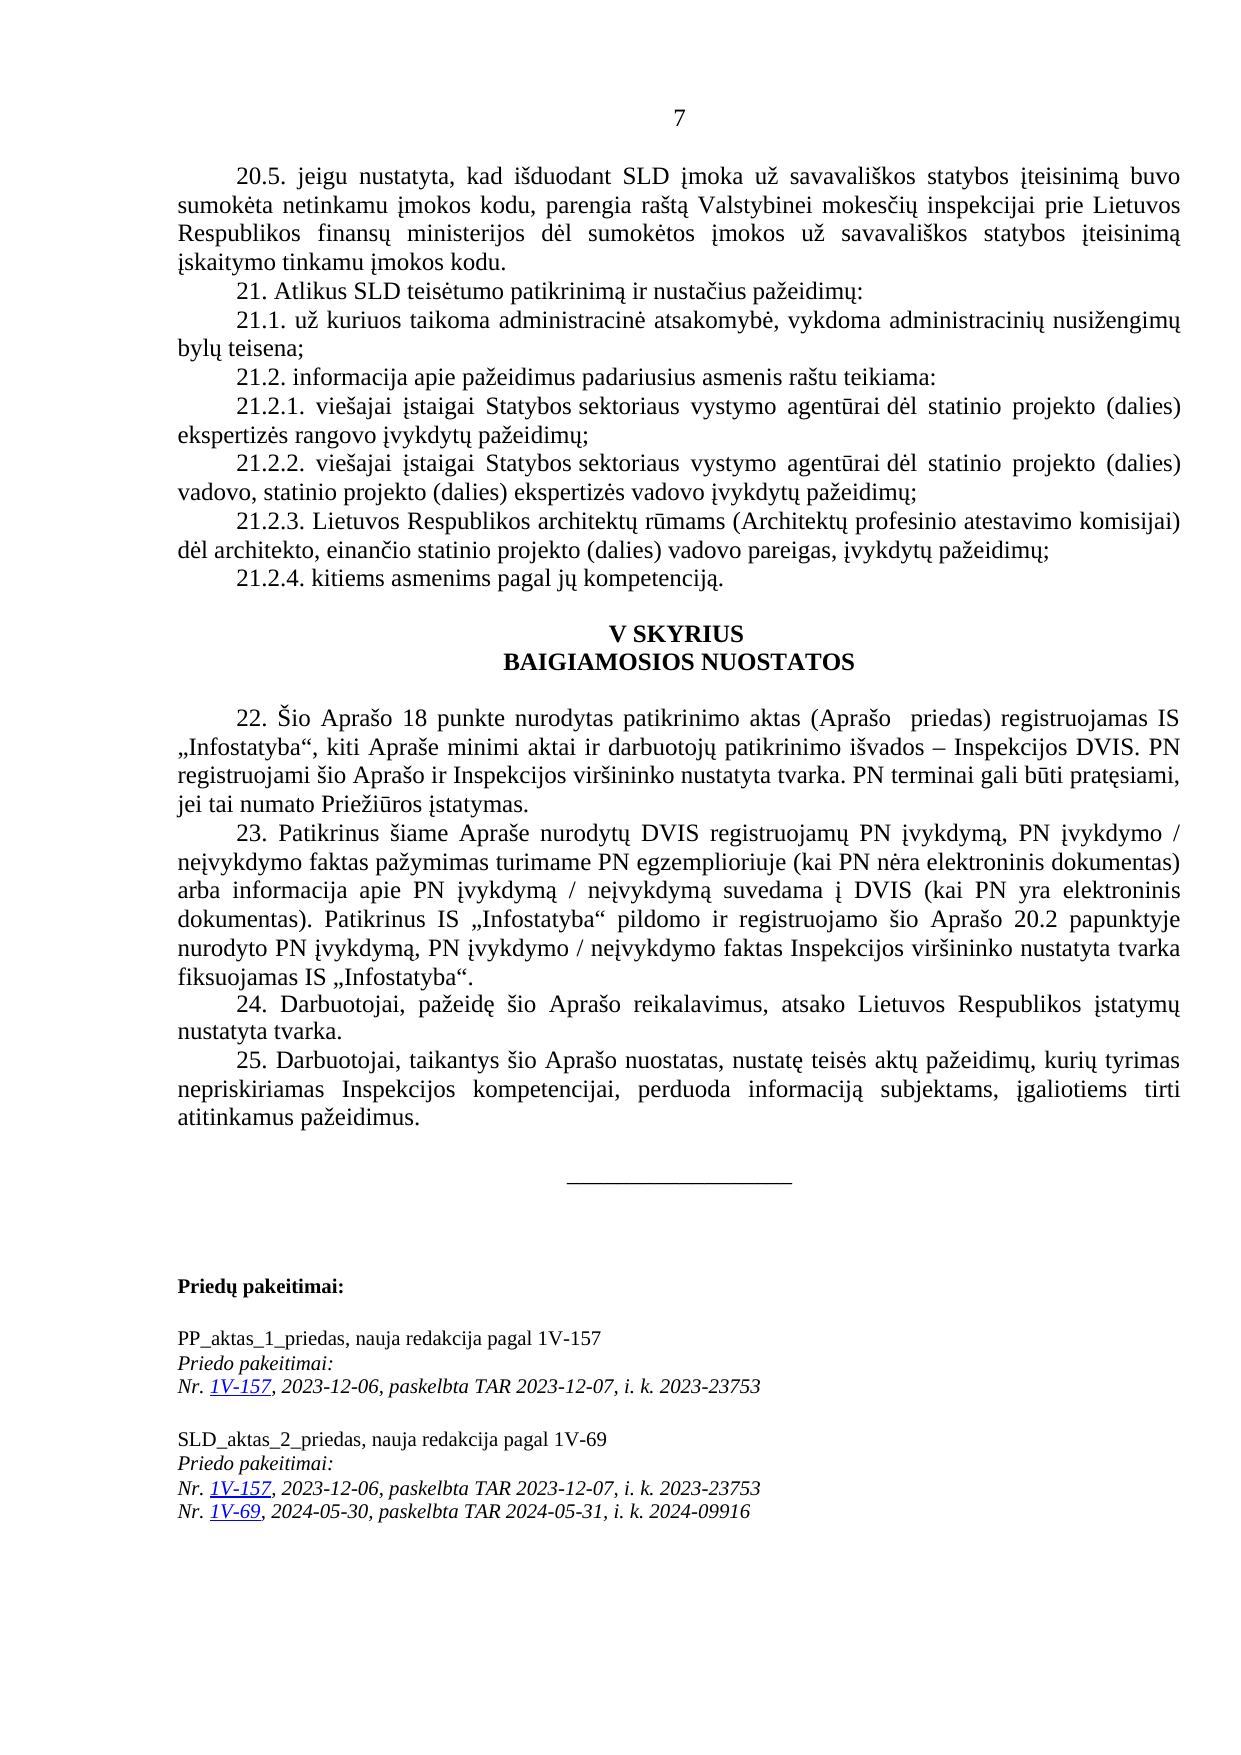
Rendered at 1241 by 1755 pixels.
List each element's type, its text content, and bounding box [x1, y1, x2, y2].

text Nr. 1V-157, 2023-12-06, paskelbta TAR 2023-12-07, i. k. 2023-23753 [177, 1475, 1181, 1499]
text 21.2.4. kitiems asmenims pagal jų kompetenciją. [177, 563, 1181, 592]
text Priedo pakeitimai: [177, 1350, 1181, 1374]
text 20.5. jeigu nustatyta, kad išduodant SLD įmoka už savavališkos statybos įteisinimą buvo sumokėta netinkamu įmokos kodu, parengia raštą Valstybinei mokesčių inspekcijai prie Lietuvos Respublikos finansų ministerijos dėl sumokėtos įmokos už savavališkos statybos įteisinimą įskaitymo tinkamu įmokos kodu. [177, 161, 1181, 276]
text 21.2.3. Lietuvos Respublikos architektų rūmams (Architektų profesinio atestavimo komisijai) dėl architekto, einančio statinio projekto (dalies) vadovo pareigas, įvykdytų pažeidimų; [177, 506, 1181, 563]
text Nr. 1V-157, 2023-12-06, paskelbta TAR 2023-12-07, i. k. 2023-23753 [177, 1374, 1181, 1398]
text Nr. 1V-69, 2024-05-30, paskelbta TAR 2024-05-31, i. k. 2024-09916 [177, 1499, 1181, 1523]
text 24. Darbuotojai, pažeidę šio Aprašo reikalavimus, atsako Lietuvos Respublikos įstatymų nustatyta tvarka. [177, 990, 1181, 1045]
text 21.2.2. viešajai įstaigai Statybos sektoriaus vystymo agentūrai dėl statinio projekto (dalies) vadovo, statinio projekto (dalies) ekspertizės vadovo įvykdytų pažeidimų; [177, 448, 1181, 506]
text V SKYRIUS [177, 621, 1181, 648]
text Priedo pakeitimai: [177, 1451, 1181, 1475]
text SLD_aktas_2_priedas, nauja redakcija pagal 1V-69 [177, 1427, 1181, 1451]
text 21.2.1. viešajai įstaigai Statybos sektoriaus vystymo agentūrai dėl statinio projekto (dalies) ekspertizės rangovo įvykdytų pažeidimų; [177, 391, 1181, 448]
text 21.2. informacija apie pažeidimus padariusius asmenis raštu teikiama: [177, 362, 1181, 391]
text __________________ [177, 1158, 1181, 1187]
text 21.1. už kuriuos taikoma administracinė atsakomybė, vykdoma administracinių nusižengimų bylų teisena; [177, 305, 1181, 362]
text 23. Patikrinus šiame Apraše nurodytų DVIS registruojamų PN įvykdymą, PN įvykdymo / neįvykdymo faktas pažymimas turimame PN egzemplioriuje (kai PN nėra elektroninis dokumentas) arba informacija apie PN įvykdymą / neįvykdymą suvedama į DVIS (kai PN yra elektroninis dokumentas). Patikrinus IS „Infostatyba“ pildomo ir registruojamo šio Aprašo 20.2 papunktyje nurodyto PN įvykdymą, PN įvykdymo / neįvykdymo faktas Inspekcijos viršininko nustatyta tvarka fiksuojamas IS „Infostatyba“. [177, 818, 1181, 990]
text Priedų pakeitimai: [177, 1273, 1181, 1298]
text 25. Darbuotojai, taikantys šio Aprašo nuostatas, nustatę teisės aktų pažeidimų, kurių tyrimas nepriskiriamas Inspekcijos kompetencijai, perduoda informaciją subjektams, įgaliotiems tirti atitinkamus pažeidimus. [177, 1045, 1181, 1131]
text PP_aktas_1_priedas, nauja redakcija pagal 1V-157 [177, 1326, 1181, 1350]
text 22. Šio Aprašo 18 punkte nurodytas patikrinimo aktas (Aprašo priedas) registruojamas IS „Infostatyba“, kiti Apraše minimi aktai ir darbuotojų patikrinimo išvados – Inspekcijos DVIS. PN registruojami šio Aprašo ir Inspekcijos viršininko nustatyta tvarka. PN terminai gali būti pratęsiami, jei tai numato Priežiūros įstatymas. [177, 703, 1181, 818]
text BAIGIAMOSIOS NUOSTATOS [177, 648, 1181, 676]
text 21. Atlikus SLD teisėtumo patikrinimą ir nustačius pažeidimų: [177, 276, 1181, 305]
